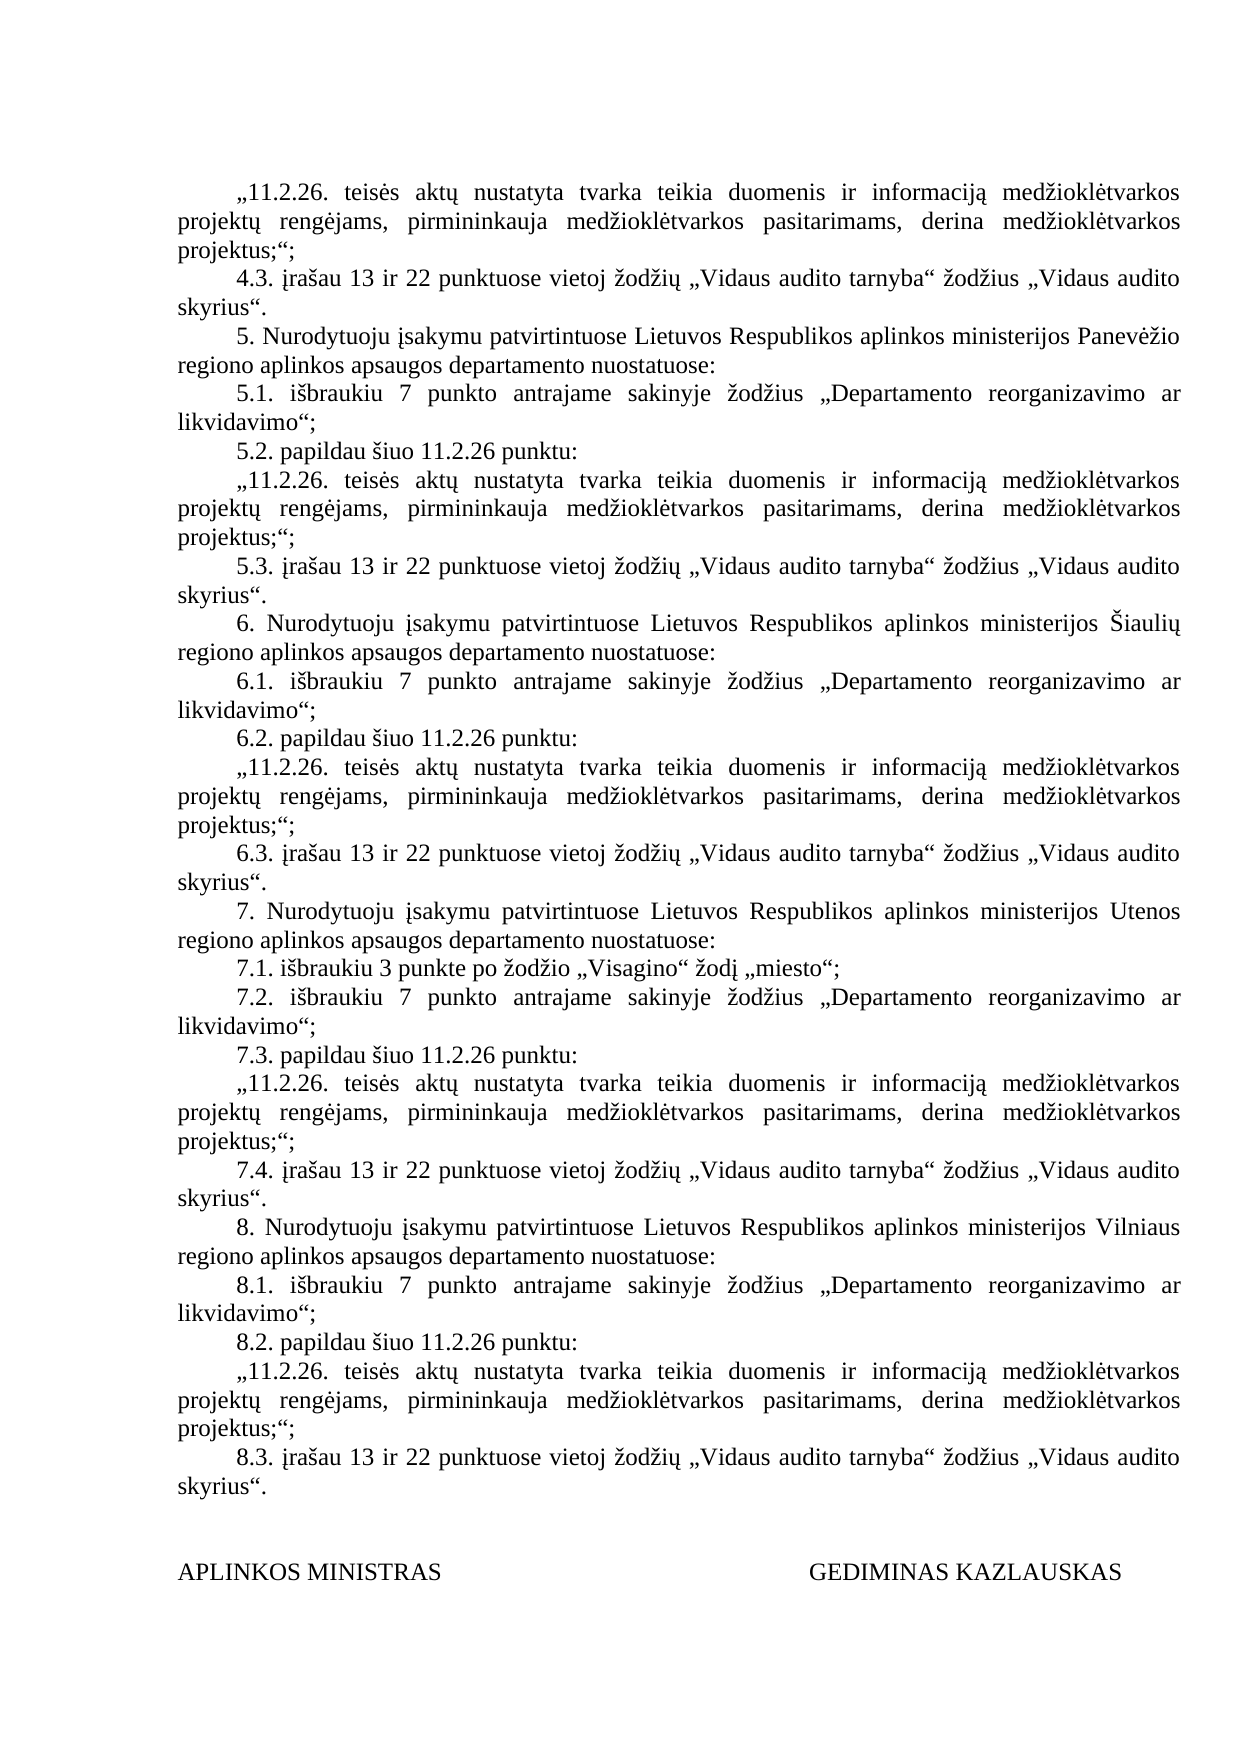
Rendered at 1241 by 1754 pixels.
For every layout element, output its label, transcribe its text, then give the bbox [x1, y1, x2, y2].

text „11.2.26. teisės aktų nustatyta tvarka teikia duomenis ir informaciją medžioklėtvarkos projektų rengėjams, pirmininkauja medžioklėtvarkos pasitarimams, derina medžioklėtvarkos projektus;“; [177, 752, 1181, 838]
text 5.1. išbraukiu 7 punkto antrajame sakinyje žodžius „Departamento reorganizavimo ar likvidavimo“; [177, 378, 1181, 436]
text Aplinkos ministras Gediminas Kazlauskas [177, 1557, 1181, 1586]
text 8.1. išbraukiu 7 punkto antrajame sakinyje žodžius „Departamento reorganizavimo ar likvidavimo“; [177, 1270, 1181, 1327]
text 7.4. įrašau 13 ir 22 punktuose vietoj žodžių „Vidaus audito tarnyba“ žodžius „Vidaus audito skyrius“. [177, 1155, 1181, 1212]
text „11.2.26. teisės aktų nustatyta tvarka teikia duomenis ir informaciją medžioklėtvarkos projektų rengėjams, pirmininkauja medžioklėtvarkos pasitarimams, derina medžioklėtvarkos projektus;“; [177, 1068, 1181, 1155]
text 6. Nurodytuoju įsakymu patvirtintuose Lietuvos Respublikos aplinkos ministerijos Šiaulių regiono aplinkos apsaugos departamento nuostatuose: [177, 608, 1181, 666]
text 4.3. įrašau 13 ir 22 punktuose vietoj žodžių „Vidaus audito tarnyba“ žodžius „Vidaus audito skyrius“. [177, 263, 1181, 321]
text 7. Nurodytuoju įsakymu patvirtintuose Lietuvos Respublikos aplinkos ministerijos Utenos regiono aplinkos apsaugos departamento nuostatuose: [177, 896, 1181, 953]
text 5.2. papildau šiuo 11.2.26 punktu: [177, 436, 1181, 465]
text „11.2.26. teisės aktų nustatyta tvarka teikia duomenis ir informaciją medžioklėtvarkos projektų rengėjams, pirmininkauja medžioklėtvarkos pasitarimams, derina medžioklėtvarkos projektus;“; [177, 465, 1181, 551]
text „11.2.26. teisės aktų nustatyta tvarka teikia duomenis ir informaciją medžioklėtvarkos projektų rengėjams, pirmininkauja medžioklėtvarkos pasitarimams, derina medžioklėtvarkos projektus;“; [177, 1356, 1181, 1442]
text 8.3. įrašau 13 ir 22 punktuose vietoj žodžių „Vidaus audito tarnyba“ žodžius „Vidaus audito skyrius“. [177, 1442, 1181, 1500]
text 8.2. papildau šiuo 11.2.26 punktu: [177, 1327, 1181, 1356]
text „11.2.26. teisės aktų nustatyta tvarka teikia duomenis ir informaciją medžioklėtvarkos projektų rengėjams, pirmininkauja medžioklėtvarkos pasitarimams, derina medžioklėtvarkos projektus;“; [177, 177, 1181, 263]
text 5.3. įrašau 13 ir 22 punktuose vietoj žodžių „Vidaus audito tarnyba“ žodžius „Vidaus audito skyrius“. [177, 551, 1181, 608]
text 7.1. išbraukiu 3 punkte po žodžio „Visagino“ žodį „miesto“; [177, 953, 1181, 982]
text 8. Nurodytuoju įsakymu patvirtintuose Lietuvos Respublikos aplinkos ministerijos Vilniaus regiono aplinkos apsaugos departamento nuostatuose: [177, 1212, 1181, 1270]
text 7.2. išbraukiu 7 punkto antrajame sakinyje žodžius „Departamento reorganizavimo ar likvidavimo“; [177, 982, 1181, 1040]
text 7.3. papildau šiuo 11.2.26 punktu: [177, 1040, 1181, 1068]
text 5. Nurodytuoju įsakymu patvirtintuose Lietuvos Respublikos aplinkos ministerijos Panevėžio regiono aplinkos apsaugos departamento nuostatuose: [177, 321, 1181, 378]
text 6.2. papildau šiuo 11.2.26 punktu: [177, 723, 1181, 752]
text 6.3. įrašau 13 ir 22 punktuose vietoj žodžių „Vidaus audito tarnyba“ žodžius „Vidaus audito skyrius“. [177, 838, 1181, 896]
text 6.1. išbraukiu 7 punkto antrajame sakinyje žodžius „Departamento reorganizavimo ar likvidavimo“; [177, 666, 1181, 723]
